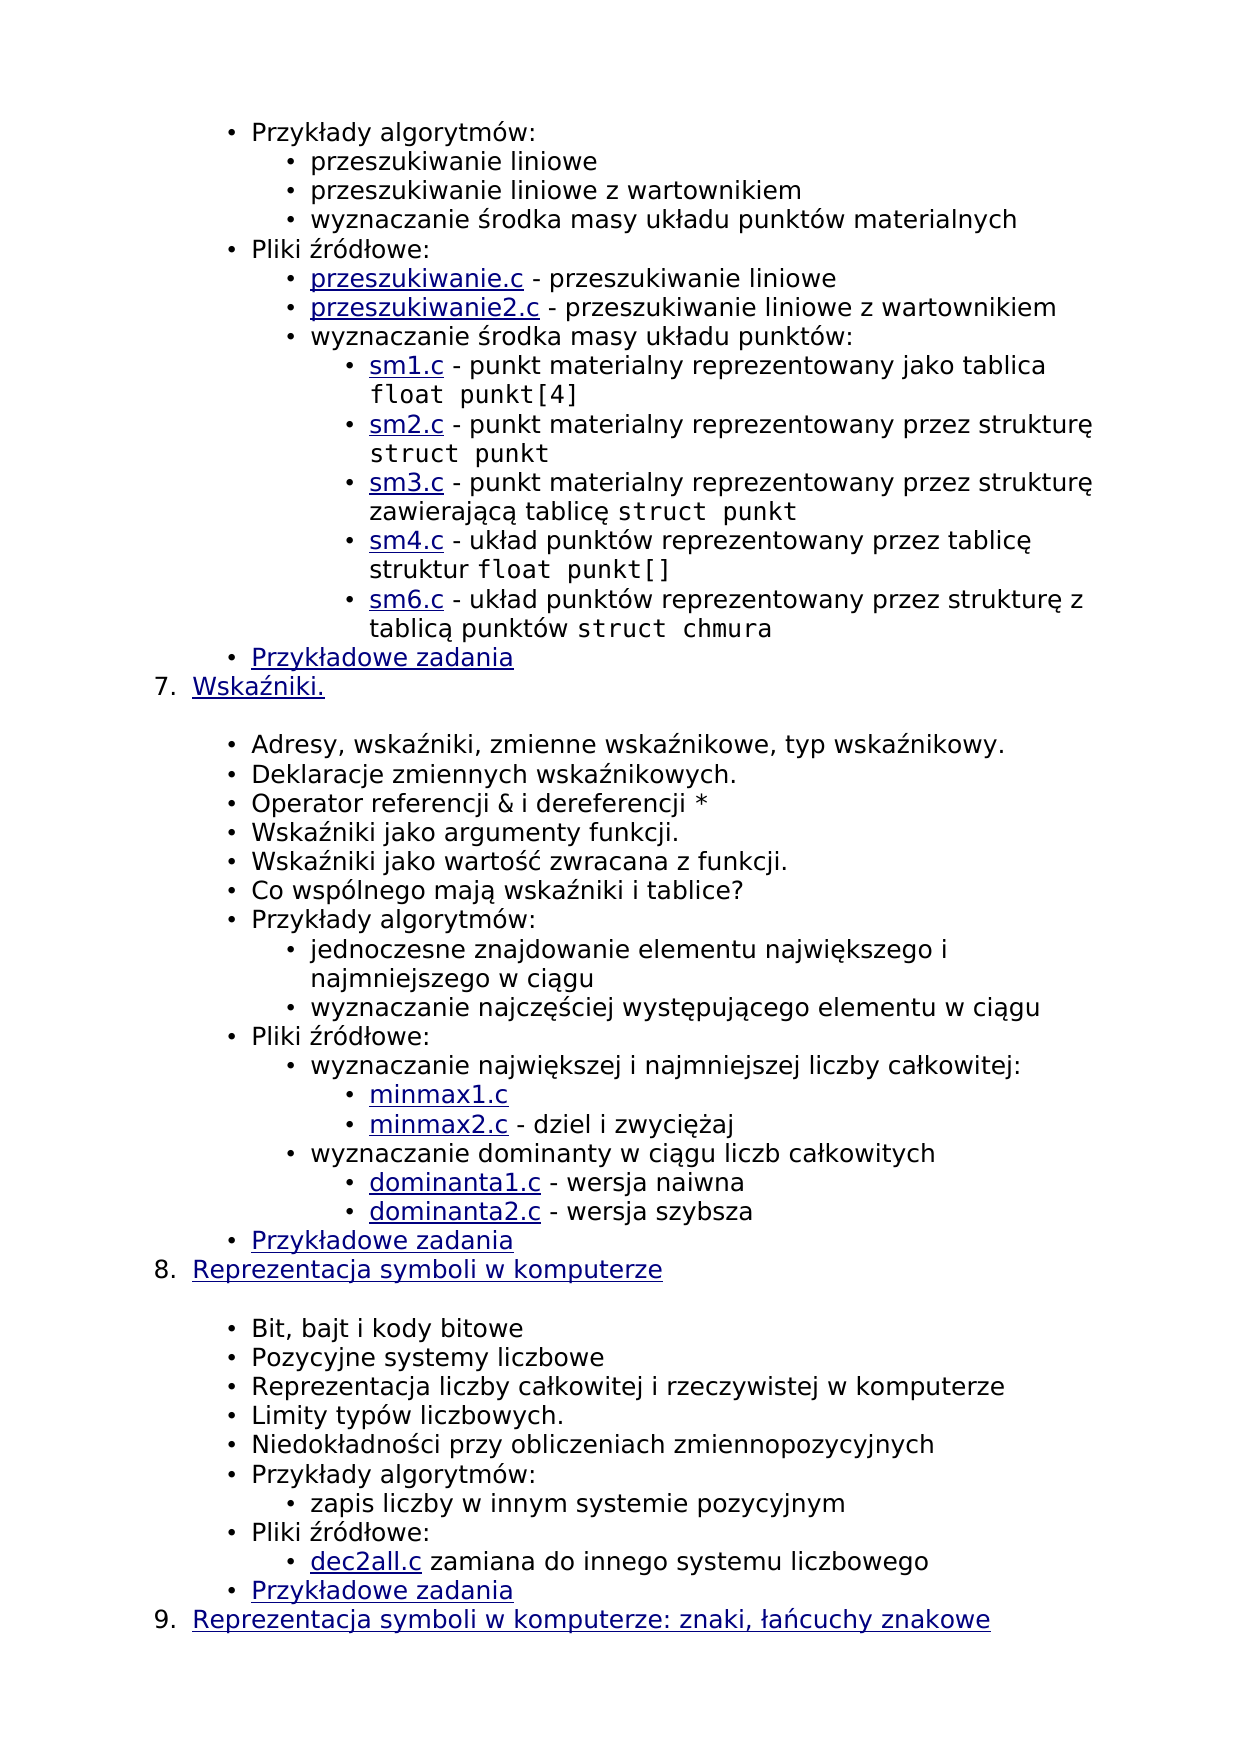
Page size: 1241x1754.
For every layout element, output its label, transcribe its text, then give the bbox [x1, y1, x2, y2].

list Bit, bajt i kody bitowe [236, 1314, 1122, 1343]
list sm3.c - punkt materialny reprezentowany przez strukturę zawierającą tablicę struct punkt [354, 468, 1122, 526]
list Wskaźniki. [177, 672, 1122, 731]
list Deklaracje zmiennych wskaźnikowych. [236, 760, 1122, 789]
list sm4.c - układ punktów reprezentowany przez tablicę struktur float punkt[] [354, 526, 1122, 585]
list Reprezentacja liczby całkowitej i rzeczywistej w komputerze [236, 1372, 1122, 1401]
list Pliki źródłowe: [236, 1022, 1122, 1051]
list Wskaźniki jako argumenty funkcji. [236, 818, 1122, 847]
list wyznaczanie środka masy układu punktów materialnych [295, 206, 1122, 235]
list Przykładowe zadania [236, 1226, 1122, 1256]
list przeszukiwanie liniowe z wartownikiem [295, 176, 1122, 206]
list dominanta2.c - wersja szybsza [354, 1197, 1122, 1226]
list Przykładowe zadania [236, 1576, 1122, 1606]
list minmax2.c - dziel i zwyciężaj [354, 1110, 1122, 1139]
list sm6.c - układ punktów reprezentowany przez strukturę z tablicą punktów struct chmura [354, 585, 1122, 643]
list Przykłady algorytmów: [236, 906, 1122, 935]
list Pliki źródłowe: [236, 235, 1122, 264]
list sm1.c - punkt materialny reprezentowany jako tablica float punkt[4] [354, 351, 1122, 410]
list Przykłady algorytmów: [236, 118, 1122, 147]
list Pozycyjne systemy liczbowe [236, 1343, 1122, 1372]
list zapis liczby w innym systemie pozycyjnym [295, 1489, 1122, 1518]
list dec2all.c zamiana do innego systemu liczbowego [295, 1547, 1122, 1576]
list Wskaźniki jako wartość zwracana z funkcji. [236, 847, 1122, 876]
list przeszukiwanie.c - przeszukiwanie liniowe [295, 264, 1122, 293]
list Pliki źródłowe: [236, 1518, 1122, 1547]
list wyznaczanie najczęściej występującego elementu w ciągu [295, 993, 1122, 1022]
list Co wspólnego mają wskaźniki i tablice? [236, 876, 1122, 906]
list wyznaczanie dominanty w ciągu liczb całkowitych [295, 1139, 1122, 1168]
list Przykładowe zadania [236, 643, 1122, 672]
list przeszukiwanie liniowe [295, 147, 1122, 176]
list Reprezentacja symboli w komputerze [177, 1256, 1122, 1314]
list Przykłady algorytmów: [236, 1460, 1122, 1489]
list wyznaczanie środka masy układu punktów: [295, 322, 1122, 351]
list dominanta1.c - wersja naiwna [354, 1168, 1122, 1197]
list Limity typów liczbowych. [236, 1401, 1122, 1431]
list przeszukiwanie2.c - przeszukiwanie liniowe z wartownikiem [295, 293, 1122, 322]
list Reprezentacja symboli w komputerze: znaki, łańcuchy znakowe [177, 1606, 1122, 1635]
list minmax1.c [354, 1081, 1122, 1110]
list wyznaczanie największej i najmniejszej liczby całkowitej: [295, 1051, 1122, 1081]
list Operator referencji & i dereferencji * [236, 789, 1122, 818]
list Niedokładności przy obliczeniach zmiennopozycyjnych [236, 1431, 1122, 1460]
list jednoczesne znajdowanie elementu największego i najmniejszego w ciągu [295, 935, 1122, 993]
list sm2.c - punkt materialny reprezentowany przez strukturę struct punkt [354, 410, 1122, 468]
list Adresy, wskaźniki, zmienne wskaźnikowe, typ wskaźnikowy. [236, 731, 1122, 760]
